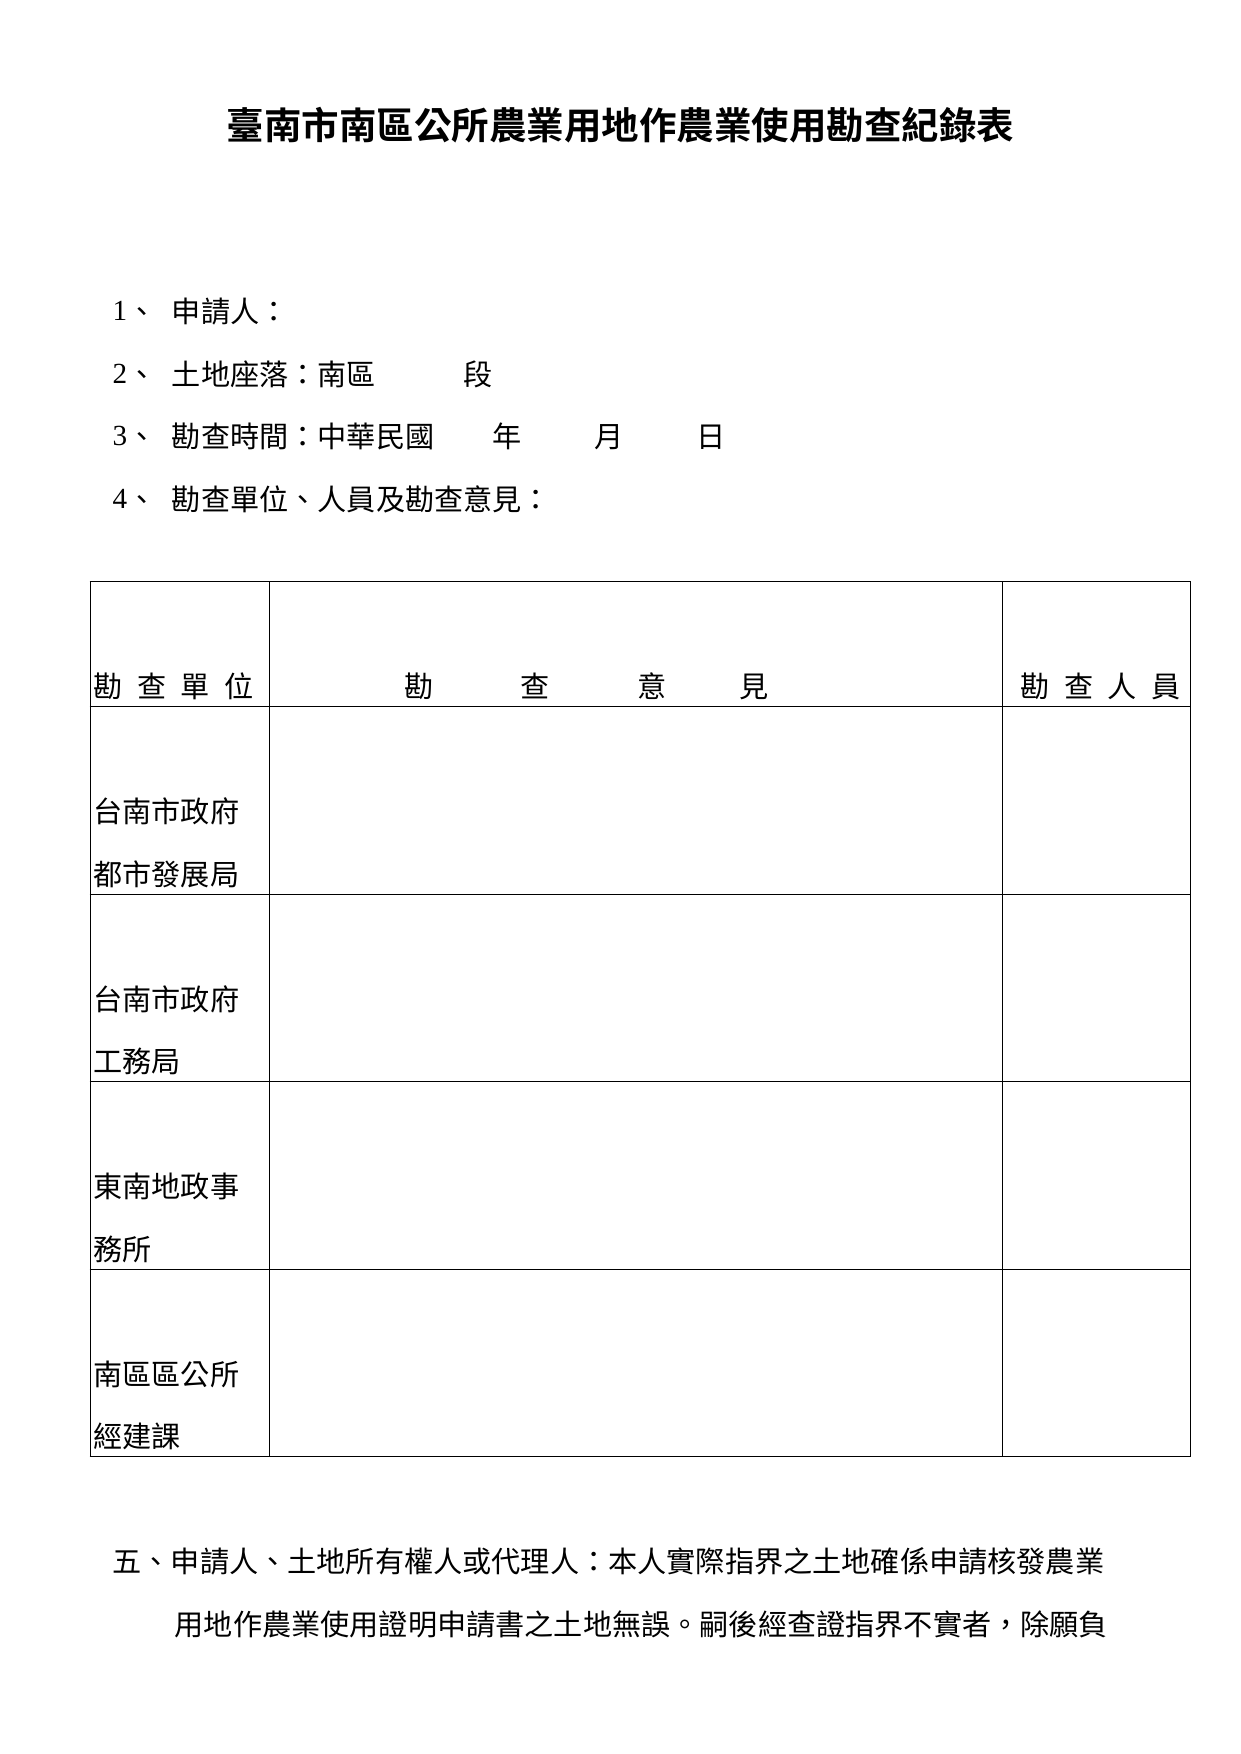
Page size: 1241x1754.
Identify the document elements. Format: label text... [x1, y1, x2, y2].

table_header 勘 查 意 見 [270, 582, 1002, 706]
table_cell [270, 1270, 1002, 1456]
list 勘查單位、人員及勘查意見： [112, 456, 1128, 518]
table_cell 東南地政事務所 [91, 1082, 269, 1268]
table_cell [1003, 1270, 1190, 1456]
table_cell 南區區公所經建課 [91, 1270, 269, 1456]
table_cell 台南市政府工務局 [91, 895, 269, 1081]
list 勘查時間：中華民國 年 月 日 [112, 393, 1128, 456]
list 土地座落：南區 段 [112, 331, 1128, 393]
table_header 勘 查 人 員 [1003, 582, 1190, 706]
table_cell 台南市政府都市發展局 [91, 707, 269, 893]
text 五、申請人、土地所有權人或代理人：本人實際指界之土地確係申請核發農業用地作農業使用證明申請書之土地無誤。嗣後經查證指界不實者，除願負 [112, 1518, 1128, 1643]
table_cell [270, 895, 1002, 1081]
table_cell [1003, 707, 1190, 893]
table_cell [270, 707, 1002, 893]
table_cell [1003, 895, 1190, 1081]
table_cell [270, 1082, 1002, 1268]
table_header 勘 查 單 位 [91, 582, 269, 706]
table_cell [1003, 1082, 1190, 1268]
list 申請人： [112, 268, 1128, 331]
text 臺南市南區公所農業用地作農業使用勘查紀錄表 [112, 81, 1128, 143]
